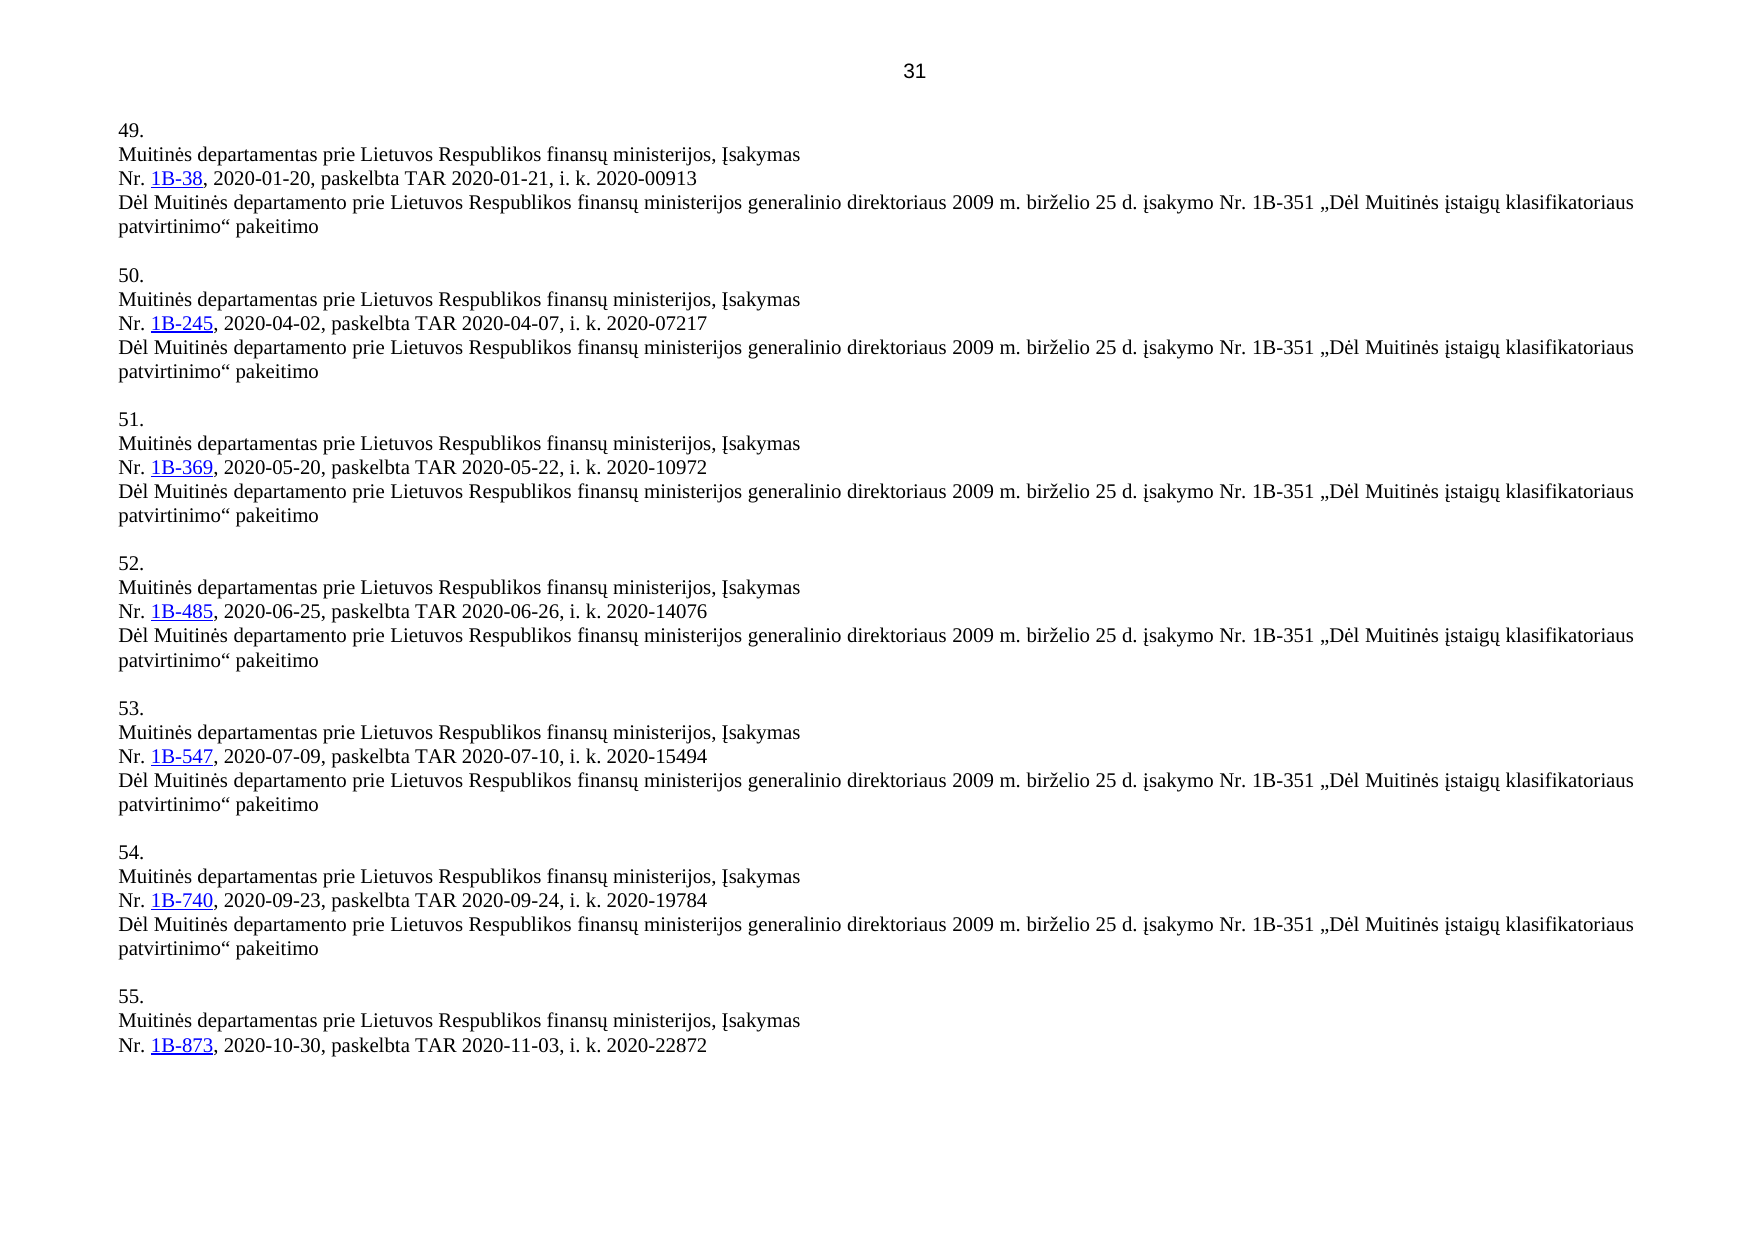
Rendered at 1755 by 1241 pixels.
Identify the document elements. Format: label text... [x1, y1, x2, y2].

text 51. [118, 407, 1636, 431]
text Dėl Muitinės departamento prie Lietuvos Respublikos finansų ministerijos generalinio direktoriaus 2009 m. birželio 25 d. įsakymo Nr. 1B-351 „Dėl Muitinės įstaigų klasifikatoriaus patvirtinimo“ pakeitimo [118, 479, 1636, 527]
text 55. [118, 984, 1636, 1008]
text Dėl Muitinės departamento prie Lietuvos Respublikos finansų ministerijos generalinio direktoriaus 2009 m. birželio 25 d. įsakymo Nr. 1B-351 „Dėl Muitinės įstaigų klasifikatoriaus patvirtinimo“ pakeitimo [118, 768, 1636, 816]
text Nr. 1B-485, 2020-06-25, paskelbta TAR 2020-06-26, i. k. 2020-14076 [118, 599, 1636, 623]
text Nr. 1B-369, 2020-05-20, paskelbta TAR 2020-05-22, i. k. 2020-10972 [118, 455, 1636, 479]
text Dėl Muitinės departamento prie Lietuvos Respublikos finansų ministerijos generalinio direktoriaus 2009 m. birželio 25 d. įsakymo Nr. 1B-351 „Dėl Muitinės įstaigų klasifikatoriaus patvirtinimo“ pakeitimo [118, 912, 1636, 960]
text 53. [118, 696, 1636, 720]
text 49. [118, 118, 1636, 142]
text Muitinės departamentas prie Lietuvos Respublikos finansų ministerijos, Įsakymas [118, 575, 1636, 599]
text Nr. 1B-547, 2020-07-09, paskelbta TAR 2020-07-10, i. k. 2020-15494 [118, 744, 1636, 768]
text Nr. 1B-873, 2020-10-30, paskelbta TAR 2020-11-03, i. k. 2020-22872 [118, 1032, 1636, 1057]
text Muitinės departamentas prie Lietuvos Respublikos finansų ministerijos, Įsakymas [118, 864, 1636, 888]
text Muitinės departamentas prie Lietuvos Respublikos finansų ministerijos, Įsakymas [118, 287, 1636, 311]
text Nr. 1B-245, 2020-04-02, paskelbta TAR 2020-04-07, i. k. 2020-07217 [118, 311, 1636, 335]
text Nr. 1B-38, 2020-01-20, paskelbta TAR 2020-01-21, i. k. 2020-00913 [118, 166, 1636, 190]
text Muitinės departamentas prie Lietuvos Respublikos finansų ministerijos, Įsakymas [118, 720, 1636, 744]
text 52. [118, 551, 1636, 575]
text Muitinės departamentas prie Lietuvos Respublikos finansų ministerijos, Įsakymas [118, 142, 1636, 166]
text 54. [118, 840, 1636, 864]
text Muitinės departamentas prie Lietuvos Respublikos finansų ministerijos, Įsakymas [118, 431, 1636, 455]
text Dėl Muitinės departamento prie Lietuvos Respublikos finansų ministerijos generalinio direktoriaus 2009 m. birželio 25 d. įsakymo Nr. 1B-351 „Dėl Muitinės įstaigų klasifikatoriaus patvirtinimo“ pakeitimo [118, 190, 1636, 238]
text Dėl Muitinės departamento prie Lietuvos Respublikos finansų ministerijos generalinio direktoriaus 2009 m. birželio 25 d. įsakymo Nr. 1B-351 „Dėl Muitinės įstaigų klasifikatoriaus patvirtinimo“ pakeitimo [118, 335, 1636, 383]
text Dėl Muitinės departamento prie Lietuvos Respublikos finansų ministerijos generalinio direktoriaus 2009 m. birželio 25 d. įsakymo Nr. 1B-351 „Dėl Muitinės įstaigų klasifikatoriaus patvirtinimo“ pakeitimo [118, 623, 1636, 672]
text Muitinės departamentas prie Lietuvos Respublikos finansų ministerijos, Įsakymas [118, 1008, 1636, 1032]
text Nr. 1B-740, 2020-09-23, paskelbta TAR 2020-09-24, i. k. 2020-19784 [118, 888, 1636, 912]
text 50. [118, 262, 1636, 287]
